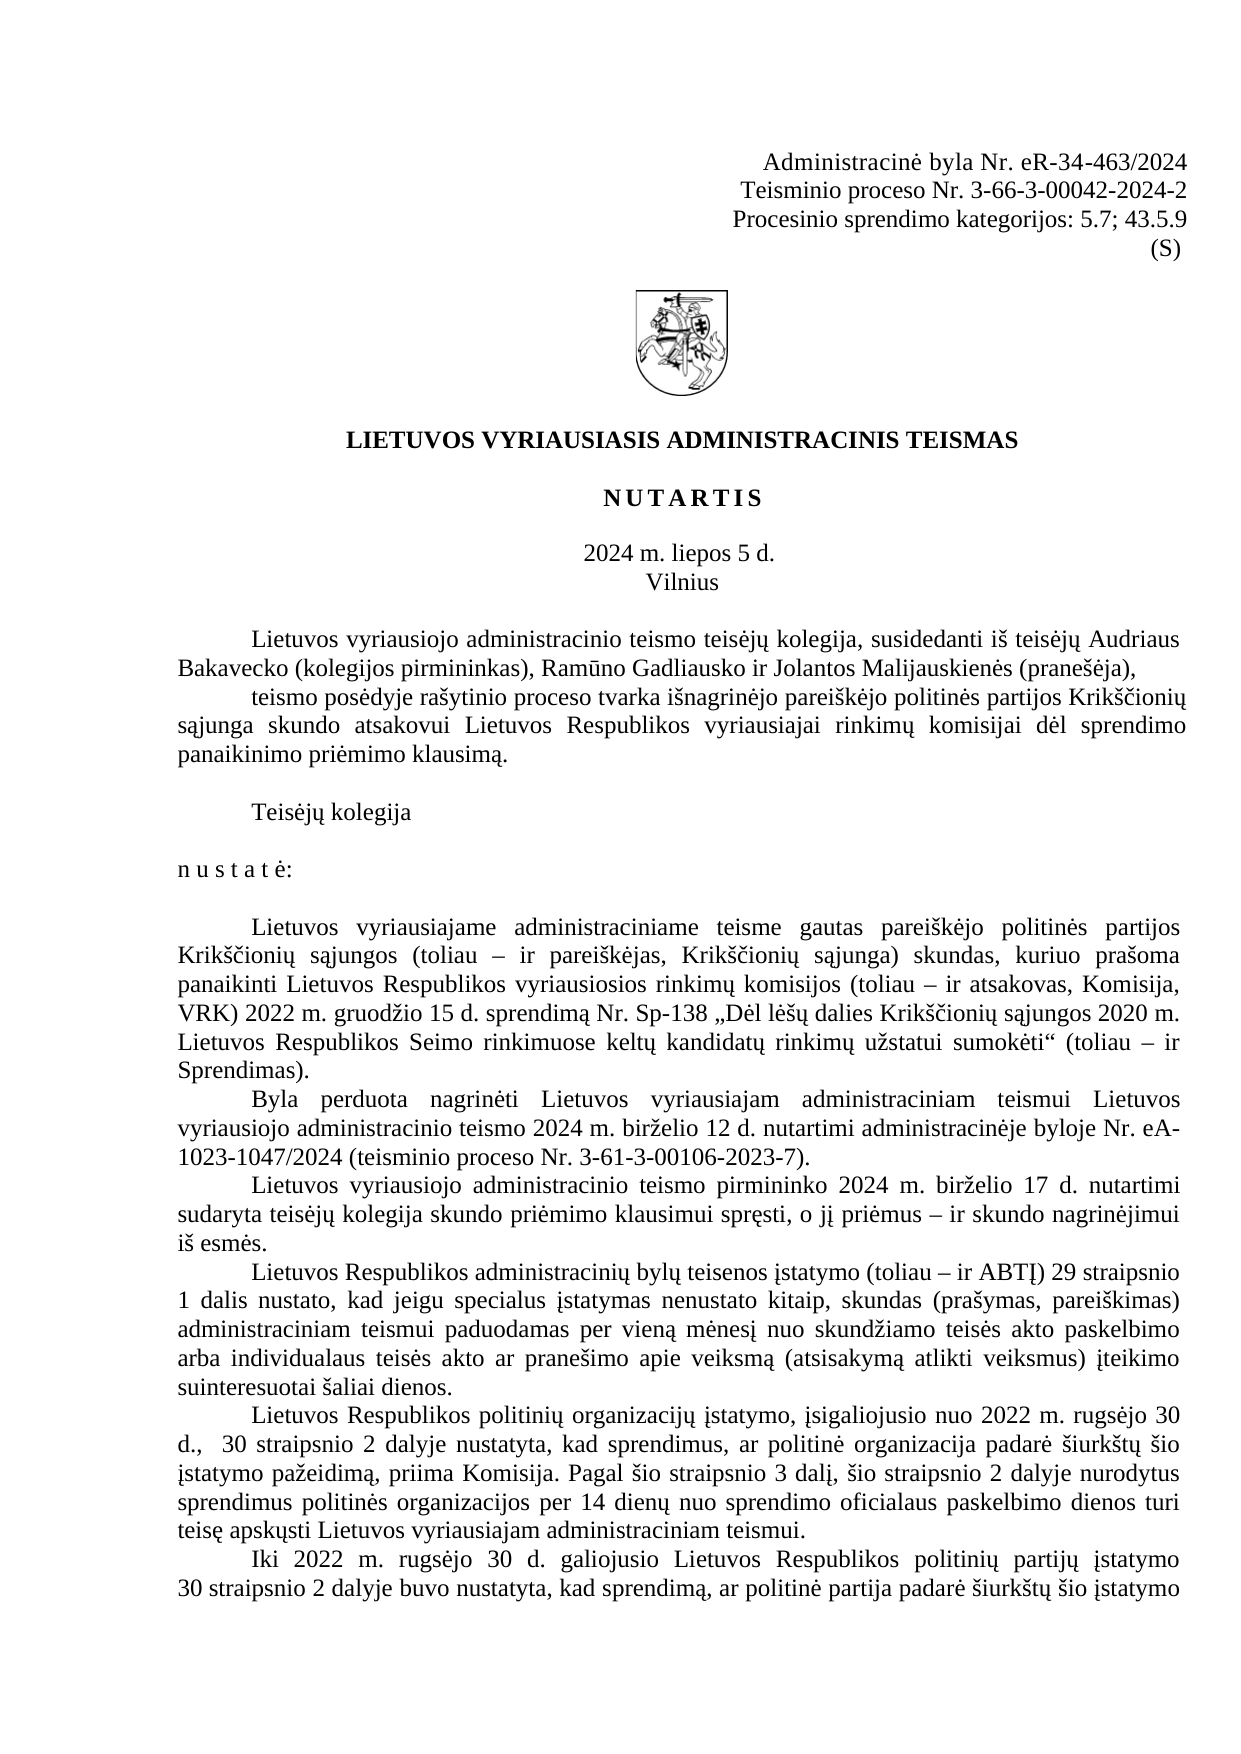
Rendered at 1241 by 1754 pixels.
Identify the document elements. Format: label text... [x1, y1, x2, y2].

text (S) [252, 233, 1187, 262]
subtitle NUTARTIS [177, 483, 1187, 512]
text Teisminio proceso Nr. 3-66-3-00042-2024-2 [252, 176, 1187, 204]
text Iki 2022 m. rugsėjo 30 d. galiojusio Lietuvos Respublikos politinių partijų įstatymo 30 straipsnio 2 dalyje buvo nustatyta, kad sprendimą, ar politinė partija padarė šiurkštų šio įstatymo [177, 1544, 1181, 1602]
text LIETUVOS VYRIAUSIASIS ADMINISTRACINIS TEISMAS [177, 425, 1187, 454]
text Lietuvos Respublikos administracinių bylų teisenos įstatymo (toliau – ir ABTĮ) 29 straipsnio 1 dalis nustato, kad jeigu specialus įstatymas nenustato kitaip, skundas (prašymas, pareiškimas) administraciniam teismui paduodamas per vieną mėnesį nuo skundžiamo teisės akto paskelbimo arba individualaus teisės akto ar pranešimo apie veiksmą (atsisakymą atlikti veiksmus) įteikimo suinteresuotai šaliai dienos. [177, 1257, 1181, 1401]
text Lietuvos vyriausiojo administracinio teismo pirmininko 2024 m. birželio 17 d. nutartimi sudaryta teisėjų kolegija skundo priėmimo klausimui spręsti, o jį priėmus – ir skundo nagrinėjimui iš esmės. [177, 1171, 1181, 1257]
text Byla perduota nagrinėti Lietuvos vyriausiajam administraciniam teismui Lietuvos vyriausiojo administracinio teismo 2024 m. birželio 12 d. nutartimi administracinėje byloje Nr. eA-1023-1047/2024 (teisminio proceso Nr. 3-61-3-00106-2023-7). [177, 1084, 1181, 1171]
text Lietuvos vyriausiojo administracinio teismo teisėjų kolegija, susidedanti iš teisėjų Audriaus Bakavecko (kolegijos pirmininkas), Ramūno Gadliausko ir Jolantos Malijauskienės (pranešėja), [177, 624, 1181, 682]
text Vilnius [177, 567, 1187, 596]
text n u s t a t ė: [177, 854, 1215, 883]
text Lietuvos Respublikos politinių organizacijų įstatymo, įsigaliojusio nuo 2022 m. rugsėjo 30 d., 30 straipsnio 2 dalyje nustatyta, kad sprendimus, ar politinė organizacija padarė šiurkštų šio įstatymo pažeidimą, priima Komisija. Pagal šio straipsnio 3 dalį, šio straipsnio 2 dalyje nurodytus sprendimus politinės organizacijos per 14 dienų nuo sprendimo oficialaus paskelbimo dienos turi teisę apskųsti Lietuvos vyriausiajam administraciniam teismui. [177, 1401, 1181, 1544]
text 2024 m. liepos 5 d. [177, 538, 1187, 567]
text Lietuvos vyriausiajame administraciniame teisme gautas pareiškėjo politinės partijos Krikščionių sąjungos (toliau – ir pareiškėjas, Krikščionių sąjunga) skundas, kuriuo prašoma panaikinti Lietuvos Respublikos vyriausiosios rinkimų komisijos (toliau – ir atsakovas, Komisija, VRK) 2022 m. gruodžio 15 d. sprendimą Nr. Sp-138 „Dėl lėšų dalies Krikščionių sąjungos 2020 m. Lietuvos Respublikos Seimo rinkimuose keltų kandidatų rinkimų užstatui sumokėti“ (toliau – ir Sprendimas). [177, 912, 1181, 1084]
text Procesinio sprendimo kategorijos: 5.7; 43.5.9 [252, 204, 1187, 233]
text Teisėjų kolegija [177, 797, 1215, 826]
text teismo posėdyje rašytinio proceso tvarka išnagrinėjo pareiškėjo politinės partijos Krikščionių sąjunga skundo atsakovui Lietuvos Respublikos vyriausiajai rinkimų komisijai dėl sprendimo panaikinimo priėmimo klausimą. [177, 682, 1187, 768]
text Administracinė byla Nr. eR-34-463/2024 [627, 147, 1187, 176]
